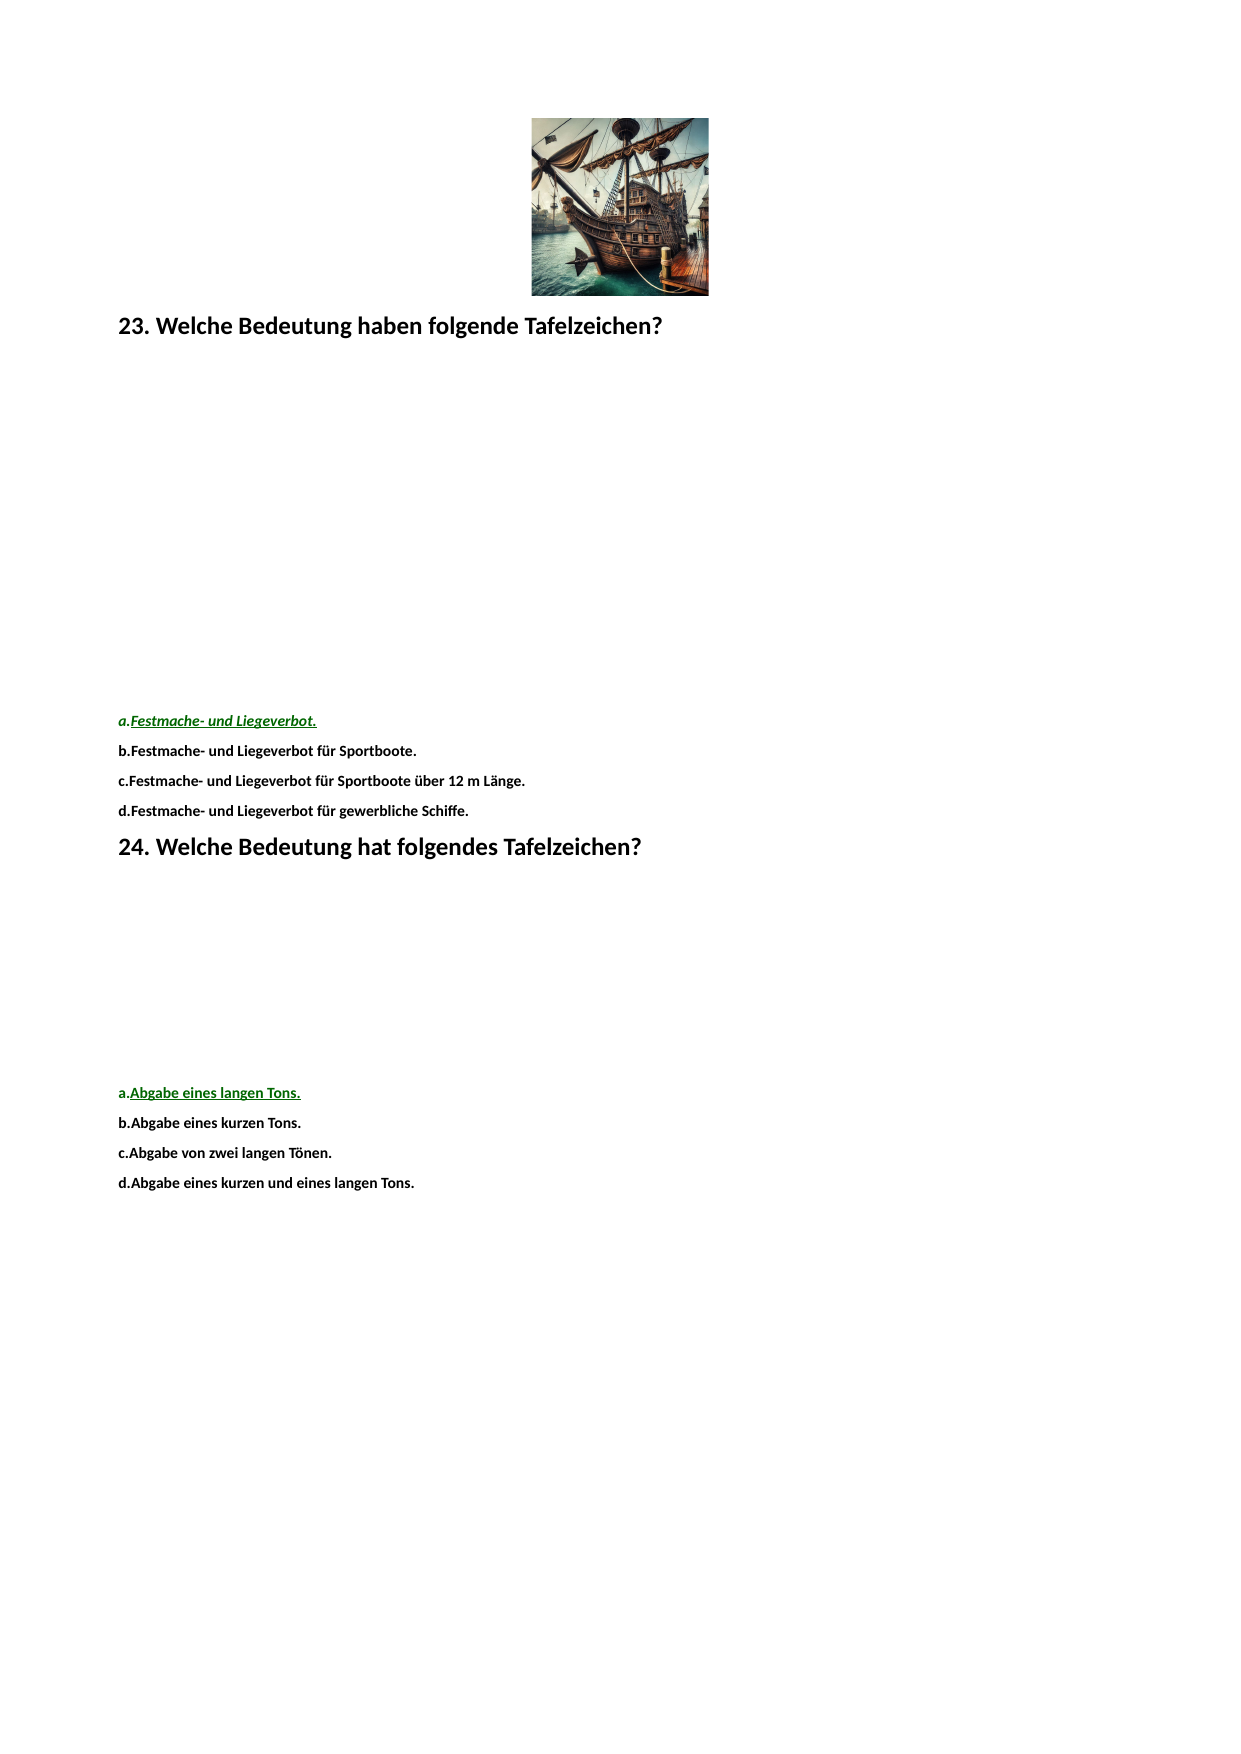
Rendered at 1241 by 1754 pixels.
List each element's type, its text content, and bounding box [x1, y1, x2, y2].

list Festmache- und Liegeverbot für Sportboote über 12 m Länge. [118, 771, 1122, 790]
picture [531, 118, 709, 296]
text 23. Welche Bedeutung haben folgende Tafelzeichen? [118, 118, 1122, 341]
list Abgabe eines kurzen Tons. [118, 1113, 1122, 1132]
list Abgabe eines langen Tons. [118, 1083, 1122, 1102]
list Festmache- und Liegeverbot für gewerbliche Schiffe. [118, 801, 1122, 820]
list Abgabe eines kurzen und eines langen Tons. [118, 1173, 1122, 1192]
list Festmache- und Liegeverbot für Sportboote. [118, 741, 1122, 760]
list Abgabe von zwei langen Tönen. [118, 1143, 1122, 1162]
list Festmache- und Liegeverbot. [118, 711, 1122, 730]
text 24. Welche Bedeutung hat folgendes Tafelzeichen? [118, 831, 1122, 862]
